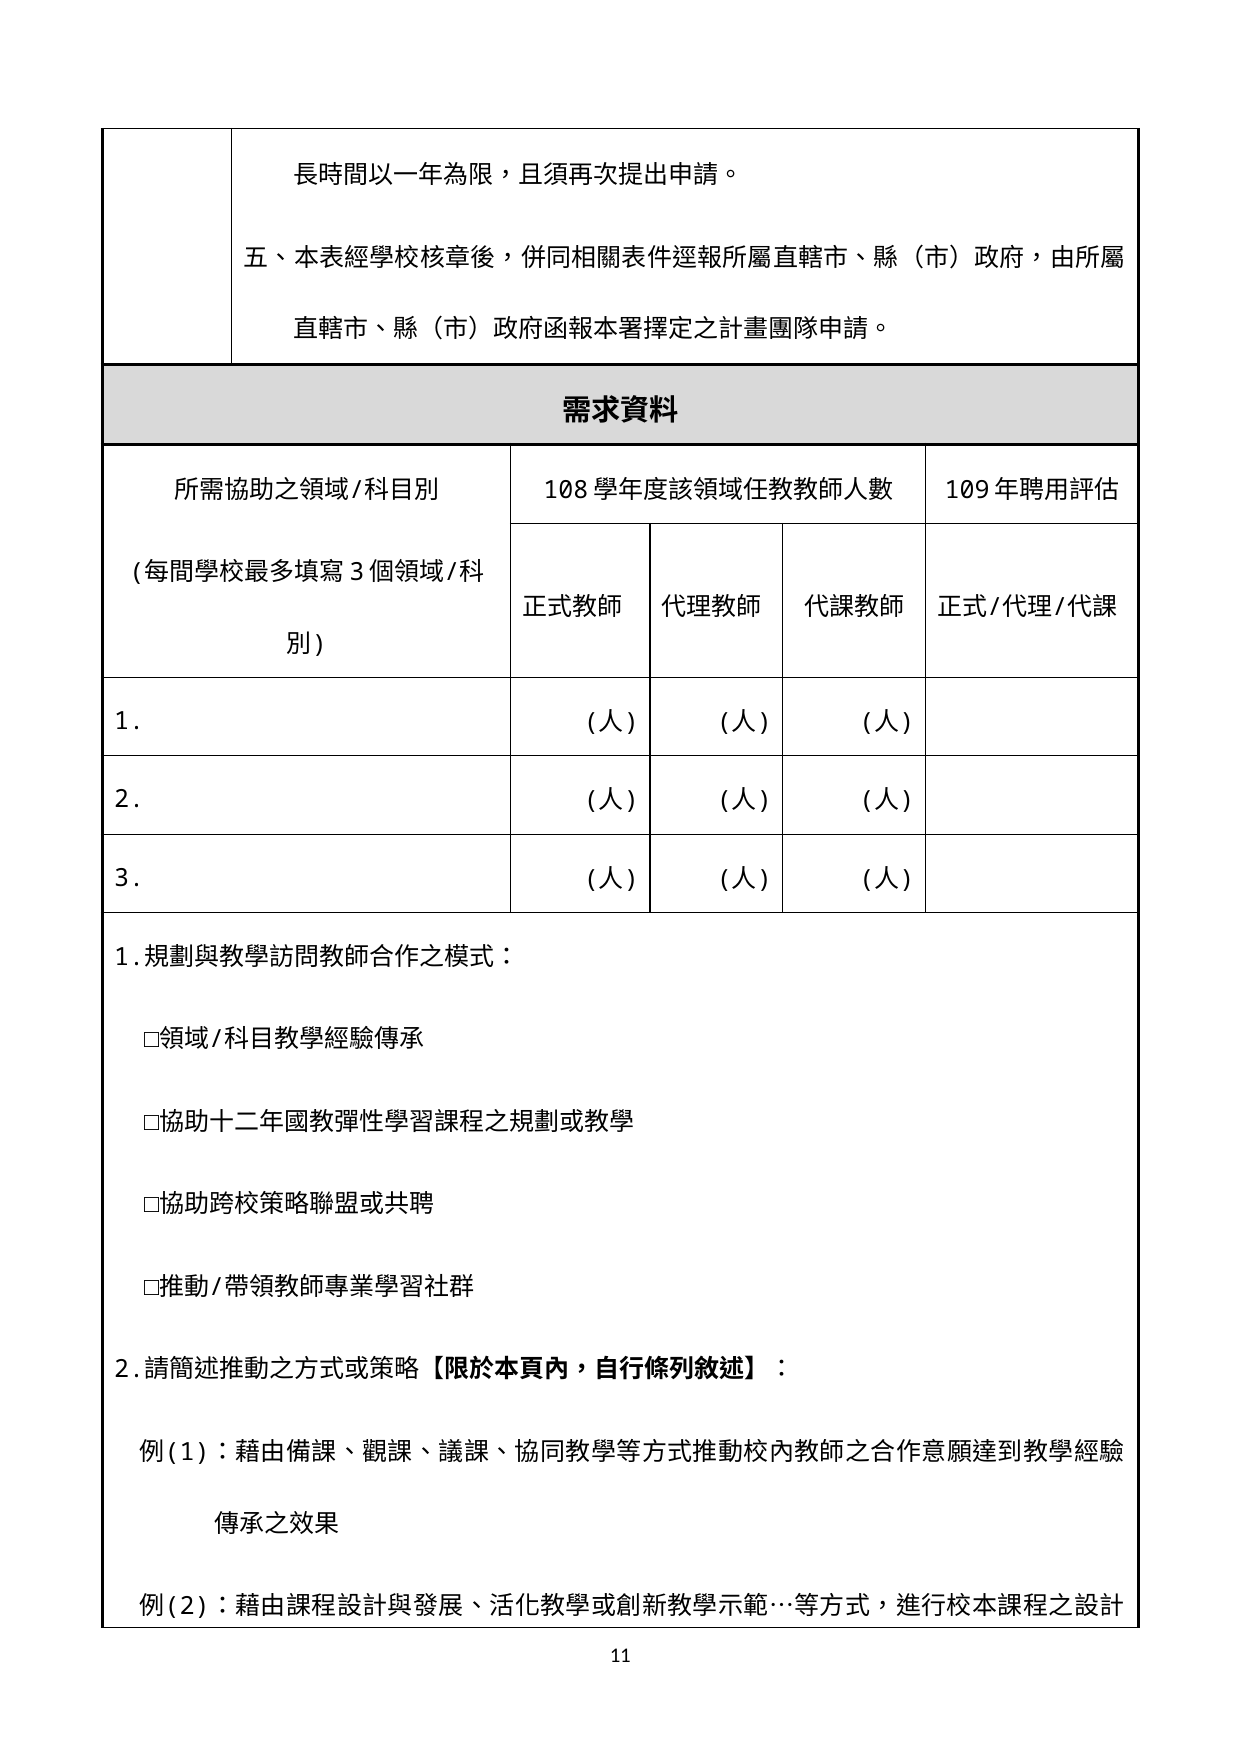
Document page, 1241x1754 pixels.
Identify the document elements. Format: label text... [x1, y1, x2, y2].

table_cell [926, 678, 1137, 755]
table_cell 108學年度該領域任教教師人數 [511, 446, 925, 523]
table_cell [926, 835, 1137, 912]
table_cell [926, 756, 1137, 833]
table_cell 正式/代理/代課 [926, 524, 1137, 677]
table_cell 2. [104, 756, 510, 833]
table_cell 3. [104, 835, 510, 912]
table_cell 長時間以一年為限，且須再次提出申請。 五、本表經學校核章後，併同相關表件逕報所屬直轄市、縣（市）政府，由所屬直轄市、縣（市）政府函報本署擇定之計畫團隊申請。 [232, 129, 1137, 362]
table_cell [104, 129, 231, 362]
table_cell (人) [651, 756, 782, 833]
table_cell 所需協助之領域/科目別 (每間學校最多填寫3個領域/科別) [104, 446, 510, 677]
table_cell (人) [511, 756, 649, 833]
table_cell 代理教師 [651, 524, 782, 677]
table_cell (人) [651, 835, 782, 912]
table_cell 需求資料 [104, 366, 1137, 443]
table_cell (人) [511, 678, 649, 755]
table_cell 代課教師 [783, 524, 925, 677]
table_cell (人) [511, 835, 649, 912]
table_cell (人) [783, 756, 925, 833]
table_cell 1. [104, 678, 510, 755]
table_cell 109年聘用評估 [926, 446, 1137, 523]
table_cell 1.規劃與教學訪問教師合作之模式： □領域/科目教學經驗傳承 □協助十二年國教彈性學習課程之規劃或教學 □協助跨校策略聯盟或共聘 □推動/帶領教師專業學習社群 2.請簡述推動之方式或策略【限於本頁內，自行條列敘述】： 例(1)：藉由備課、觀課、議課、協同教學等方式推動校內教師之合作意願達到教學經驗傳承之效果 例(2)：藉由課程設計與發展、活化教學或創新教學示範…等方式，進行校本課程之設計 [104, 913, 1137, 1627]
table_cell (人) [651, 678, 782, 755]
table_cell 正式教師 [511, 524, 649, 677]
table_cell (人) [783, 835, 925, 912]
table_cell (人) [783, 678, 925, 755]
